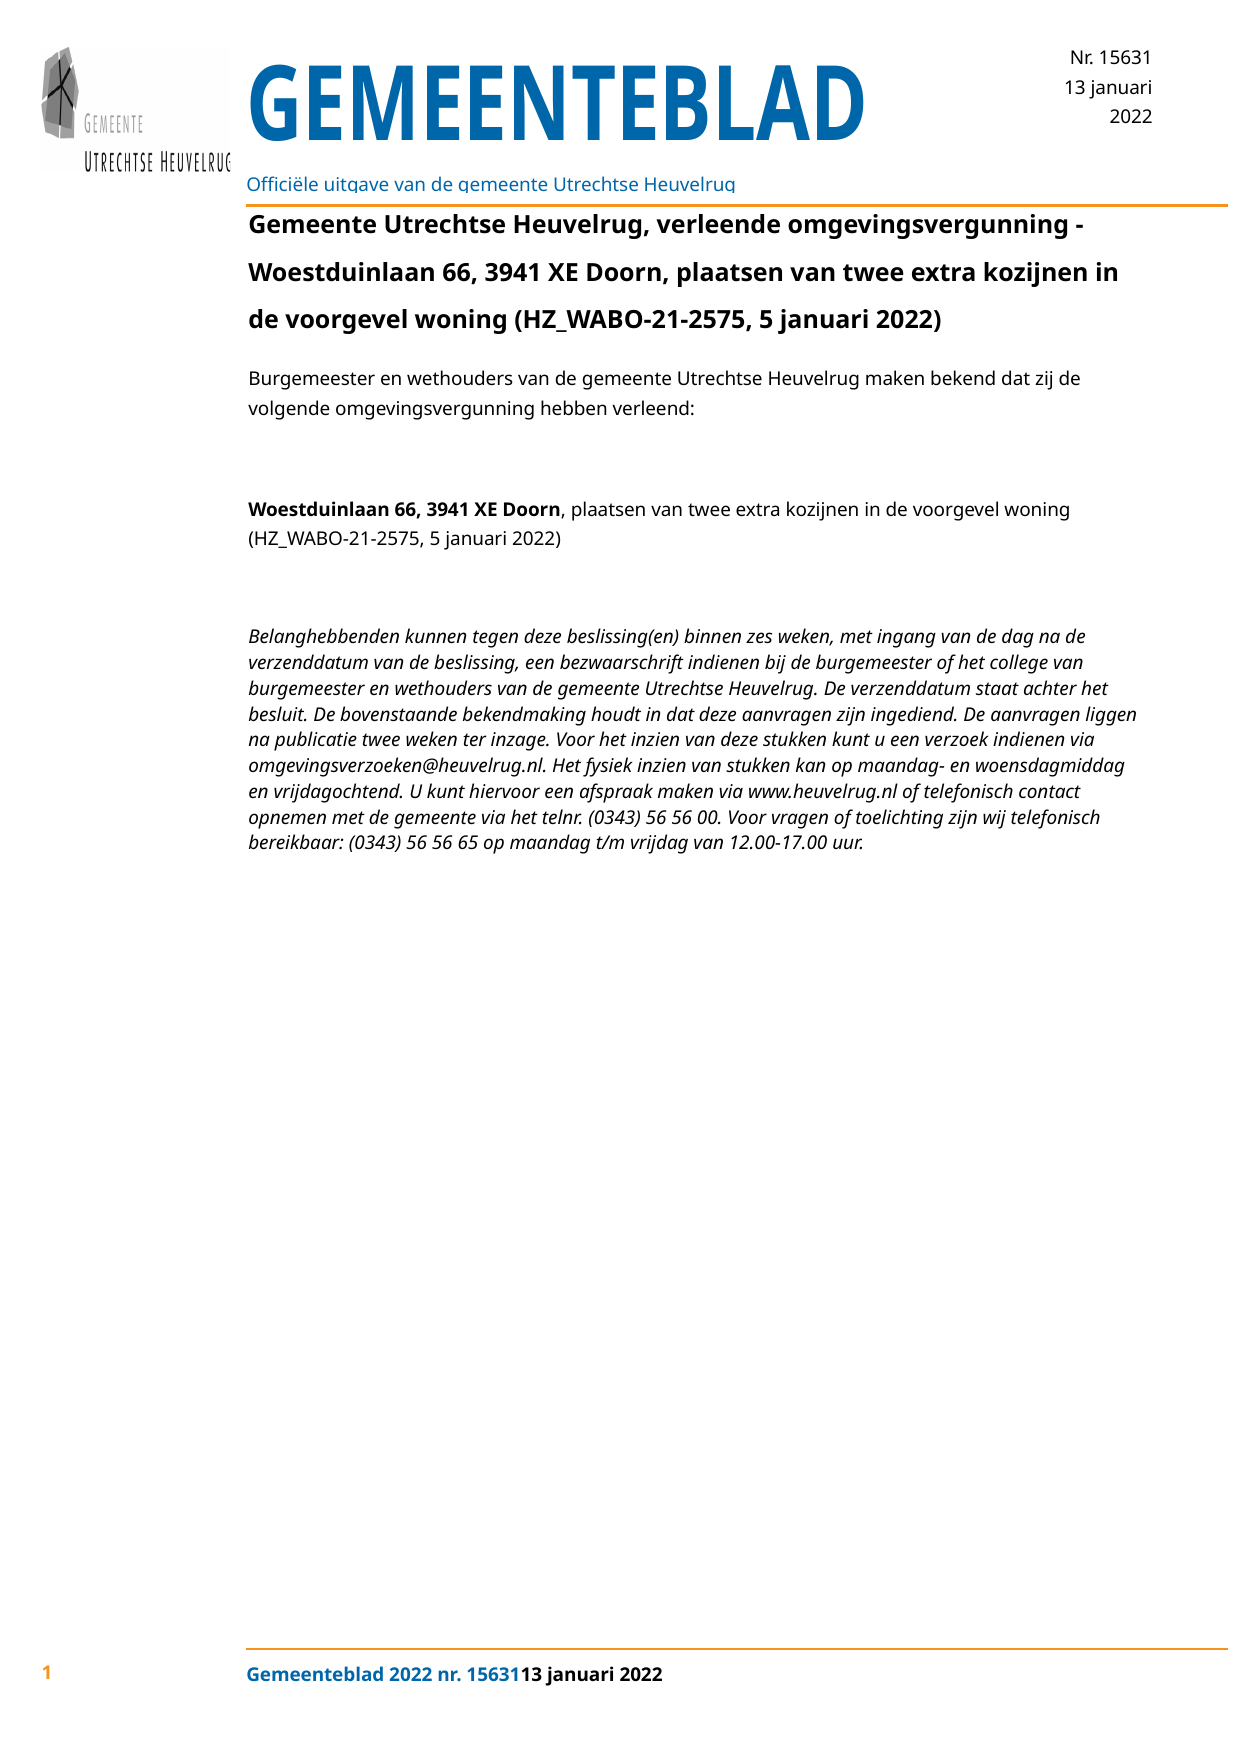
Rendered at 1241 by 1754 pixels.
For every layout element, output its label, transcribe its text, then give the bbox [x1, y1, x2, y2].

text Belanghebbenden kunnen tegen deze beslissing(en) binnen zes weken, met ingang van de dag na de verzenddatum van de beslissing, een bezwaarschrift indienen bij de burgemeester of het college van burgemeester en wethouders van de gemeente Utrechtse Heuvelrug. De verzenddatum staat achter het besluit. De bovenstaande bekendmaking houdt in dat deze aanvragen zijn ingediend. De aanvragen liggen na publicatie twee weken ter inzage. Voor het inzien van deze stukken kunt u een verzoek indienen via omgevingsverzoeken@heuvelrug.nl. Het fysiek inzien van stukken kan op maandag- en woensdagmiddag en vrijdagochtend. U kunt hiervoor een afspraak maken via www.heuvelrug.nl of telefonisch contact opnemen met de gemeente via het telnr. (0343) 56 56 00. Voor vragen of toelichting zijn wij telefonisch bereikbaar: (0343) 56 56 65 op maandag t/m vrijdag van 12.00-17.00 uur. [248, 624, 1152, 855]
text Woestduinlaan 66, 3941 XE Doorn, plaatsen van twee extra kozijnen in de voorgevel woning (HZ_WABO-21-2575, 5 januari 2022) [248, 496, 1152, 551]
text Gemeente Utrechtse Heuvelrug, verleende omgevingsvergunning - Woestduinlaan 66, 3941 XE Doorn, plaatsen van twee extra kozijnen in de voorgevel woning (HZ_WABO-21-2575, 5 januari 2022) [248, 207, 1152, 336]
text Burgemeester en wethouders van de gemeente Utrechtse Heuvelrug maken bekend dat zij de volgende omgevingsvergunning hebben verleend: [248, 366, 1152, 421]
picture [41, 47, 231, 172]
